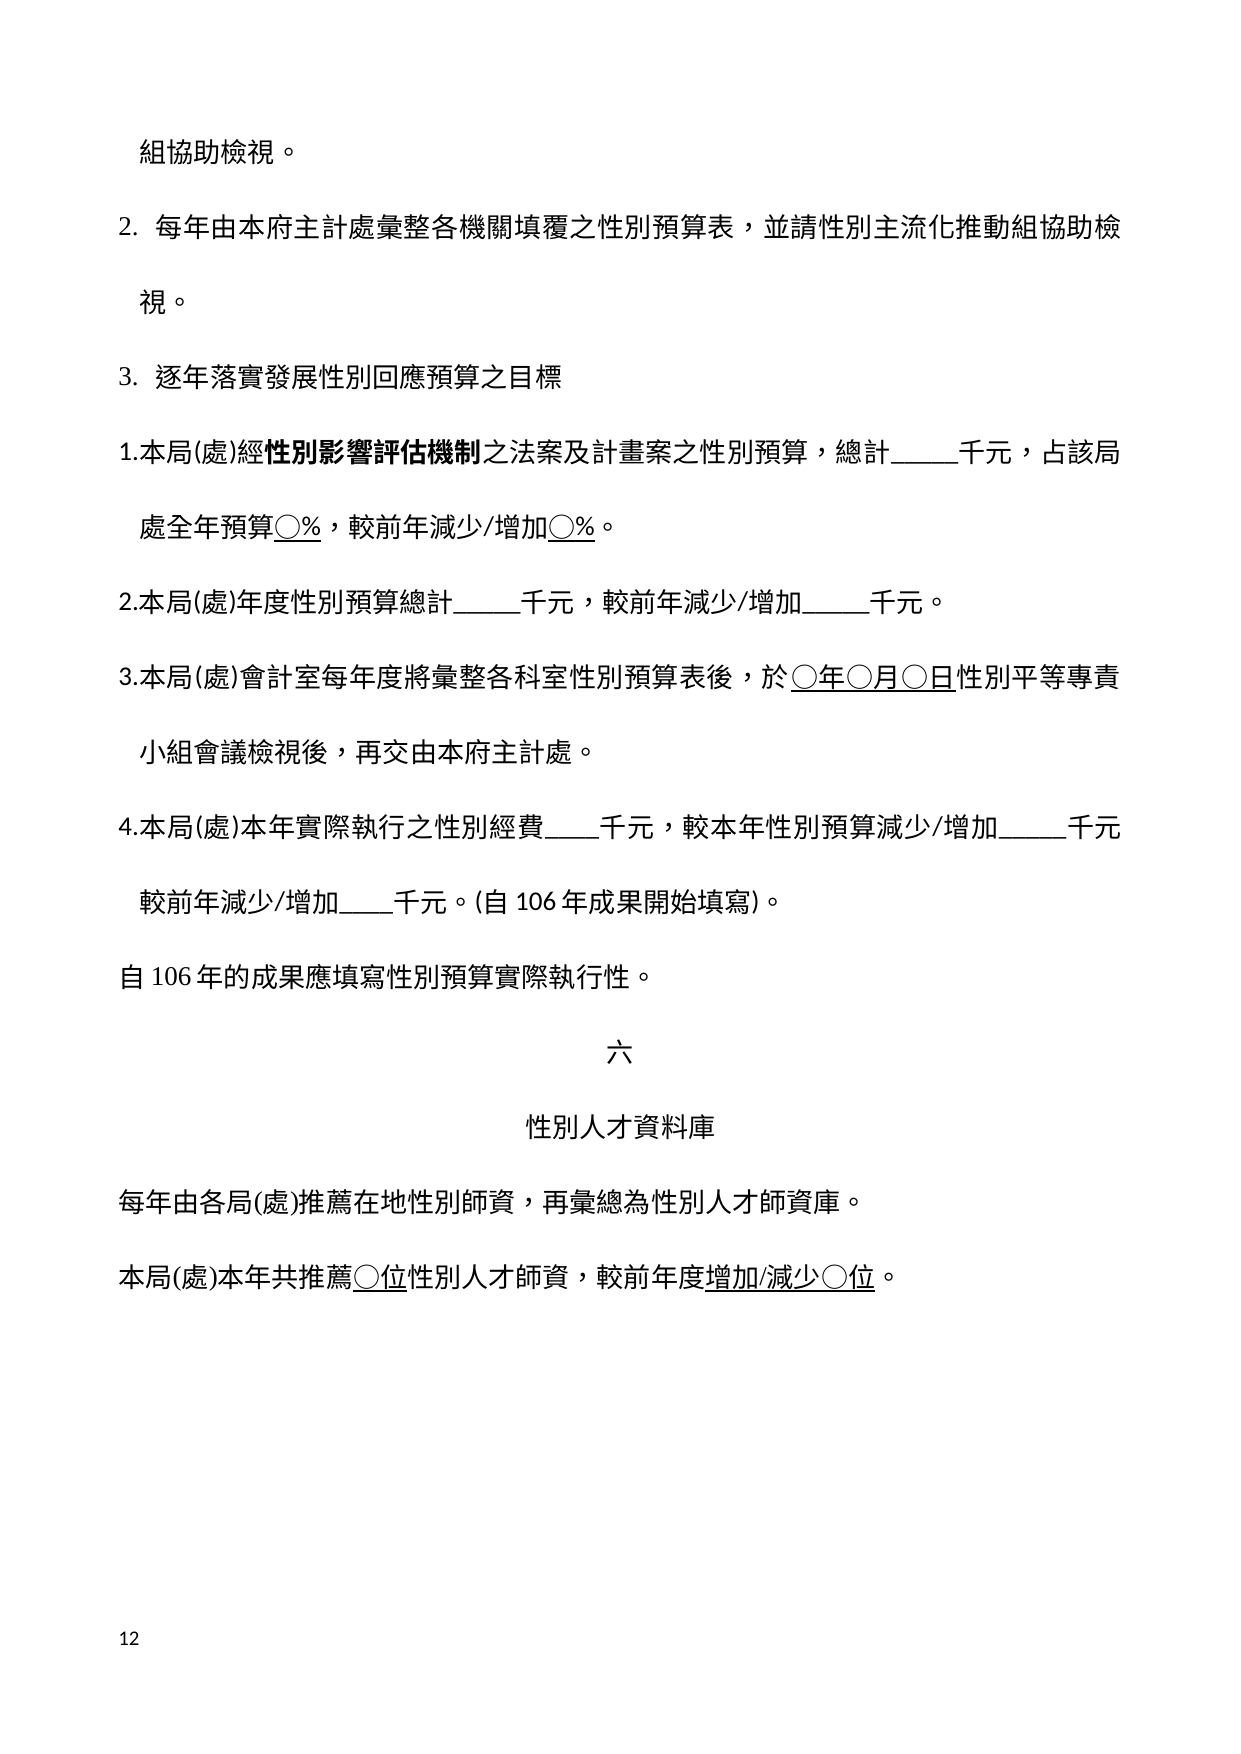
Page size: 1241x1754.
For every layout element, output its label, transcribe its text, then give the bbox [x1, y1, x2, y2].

text 自106年的成果應填寫性別預算實際執行性。 [118, 932, 1122, 1007]
text 本局(處)本年共推薦○位性別人才師資，較前年度增加/減少○位。 [118, 1232, 1122, 1307]
text 3.本局(處)會計室每年度將彙整各科室性別預算表後，於○年○月○日性別平等專責小組會議檢視後，再交由本府主計處。 [118, 632, 1122, 782]
text 2.本局(處)年度性別預算總計_____千元，較前年減少/增加_____千元。 [118, 557, 1122, 632]
text 1.本局(處)經性別影響評估機制之法案及計畫案之性別預算，總計_____千元，占該局處全年預算○%，較前年減少/增加○%。 [118, 407, 1122, 557]
text 六 [118, 1007, 1122, 1082]
text 4.本局(處)本年實際執行之性別經費____千元，較本年性別預算減少/增加_____千元，較前年減少/增加____千元。(自106年成果開始填寫)。 [118, 782, 1122, 932]
text 性別人才資料庫 [118, 1082, 1122, 1157]
text 每年由各局(處)推薦在地性別師資，再彙總為性別人才師資庫。 [118, 1157, 1122, 1232]
list 逐年落實發展性別回應預算之目標 [118, 332, 1122, 407]
list 每年由本府主計處彙整各機關填覆之性別預算表，並請性別主流化推動組協助檢視。 [118, 182, 1122, 332]
list 組協助檢視。 [118, 107, 1122, 182]
